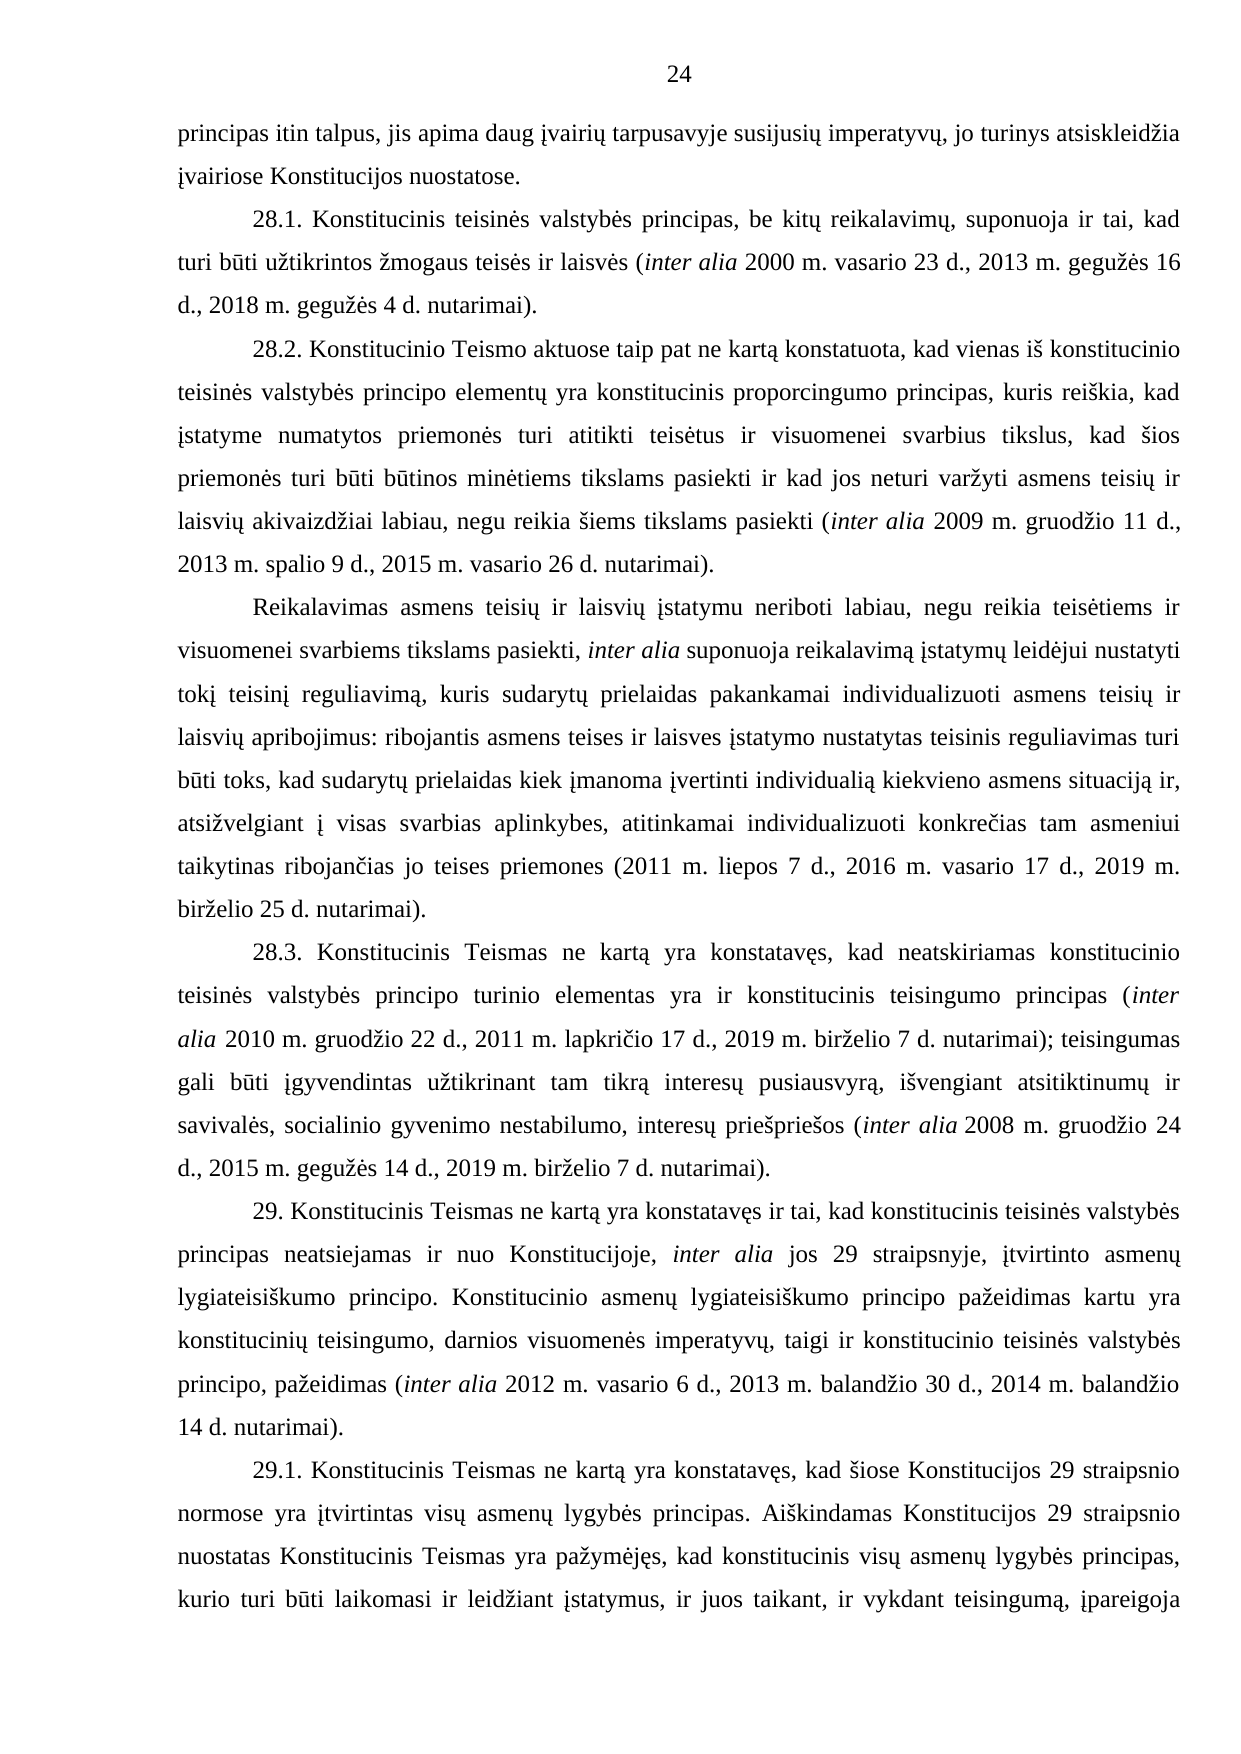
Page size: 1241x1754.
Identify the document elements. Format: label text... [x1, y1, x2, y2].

text 28.1. Konstitucinis teisinės valstybės principas, be kitų reikalavimų, suponuoja ir tai, kad turi būti užtikrintos žmogaus teisės ir laisvės (inter alia 2000 m. vasario 23 d., 2013 m. gegužės 16 d., 2018 m. gegužės 4 d. nutarimai). [177, 204, 1181, 319]
text 29.1. Konstitucinis Teismas ne kartą yra konstatavęs, kad šiose Konstitucijos 29 straipsnio normose yra įtvirtintas visų asmenų lygybės principas. Aiškindamas Konstitucijos 29 straipsnio nuostatas Konstitucinis Teismas yra pažymėjęs, kad konstitucinis visų asmenų lygybės principas, kurio turi būti laikomasi ir leidžiant įstatymus, ir juos taikant, ir vykdant teisingumą, įpareigoja [177, 1455, 1181, 1613]
text 28.3. Konstitucinis Teismas ne kartą yra konstatavęs, kad neatskiriamas konstitucinio teisinės valstybės principo turinio elementas yra ir konstitucinis teisingumo principas (inter alia 2010 m. gruodžio 22 d., 2011 m. lapkričio 17 d., 2019 m. birželio 7 d. nutarimai); teisingumas gali būti įgyvendintas užtikrinant tam tikrą interesų pusiausvyrą, išvengiant atsitiktinumų ir savivalės, socialinio gyvenimo nestabilumo, interesų priešpriešos (inter alia 2008 m. gruodžio 24 d., 2015 m. gegužės 14 d., 2019 m. birželio 7 d. nutarimai). [177, 937, 1181, 1182]
text Reikalavimas asmens teisių ir laisvių įstatymu neriboti labiau, negu reikia teisėtiems ir visuomenei svarbiems tikslams pasiekti, inter alia suponuoja reikalavimą įstatymų leidėjui nustatyti tokį teisinį reguliavimą, kuris sudarytų prielaidas pakankamai individualizuoti asmens teisių ir laisvių apribojimus: ribojantis asmens teises ir laisves įstatymo nustatytas teisinis reguliavimas turi būti toks, kad sudarytų prielaidas kiek įmanoma įvertinti individualią kiekvieno asmens situaciją ir, atsižvelgiant į visas svarbias aplinkybes, atitinkamai individualizuoti konkrečias tam asmeniui taikytinas ribojančias jo teises priemones (2011 m. liepos 7 d., 2016 m. vasario 17 d., 2019 m. birželio 25 d. nutarimai). [177, 592, 1181, 923]
text 29. Konstitucinis Teismas ne kartą yra konstatavęs ir tai, kad konstitucinis teisinės valstybės principas neatsiejamas ir nuo Konstitucijoje, inter alia jos 29 straipsnyje, įtvirtinto asmenų lygiateisiškumo principo. Konstitucinio asmenų lygiateisiškumo principo pažeidimas kartu yra konstitucinių teisingumo, darnios visuomenės imperatyvų, taigi ir konstitucinio teisinės valstybės principo, pažeidimas (inter alia 2012 m. vasario 6 d., 2013 m. balandžio 30 d., 2014 m. balandžio 14 d. nutarimai). [177, 1196, 1181, 1441]
text principas itin talpus, jis apima daug įvairių tarpusavyje susijusių imperatyvų, jo turinys atsiskleidžia įvairiose Konstitucijos nuostatose. [177, 118, 1181, 190]
text 28.2. Konstitucinio Teismo aktuose taip pat ne kartą konstatuota, kad vienas iš konstitucinio teisinės valstybės principo elementų yra konstitucinis proporcingumo principas, kuris reiškia, kad įstatyme numatytos priemonės turi atitikti teisėtus ir visuomenei svarbius tikslus, kad šios priemonės turi būti būtinos minėtiems tikslams pasiekti ir kad jos neturi varžyti asmens teisių ir laisvių akivaizdžiai labiau, negu reikia šiems tikslams pasiekti (inter alia 2009 m. gruodžio 11 d., 2013 m. spalio 9 d., 2015 m. vasario 26 d. nutarimai). [177, 334, 1181, 578]
